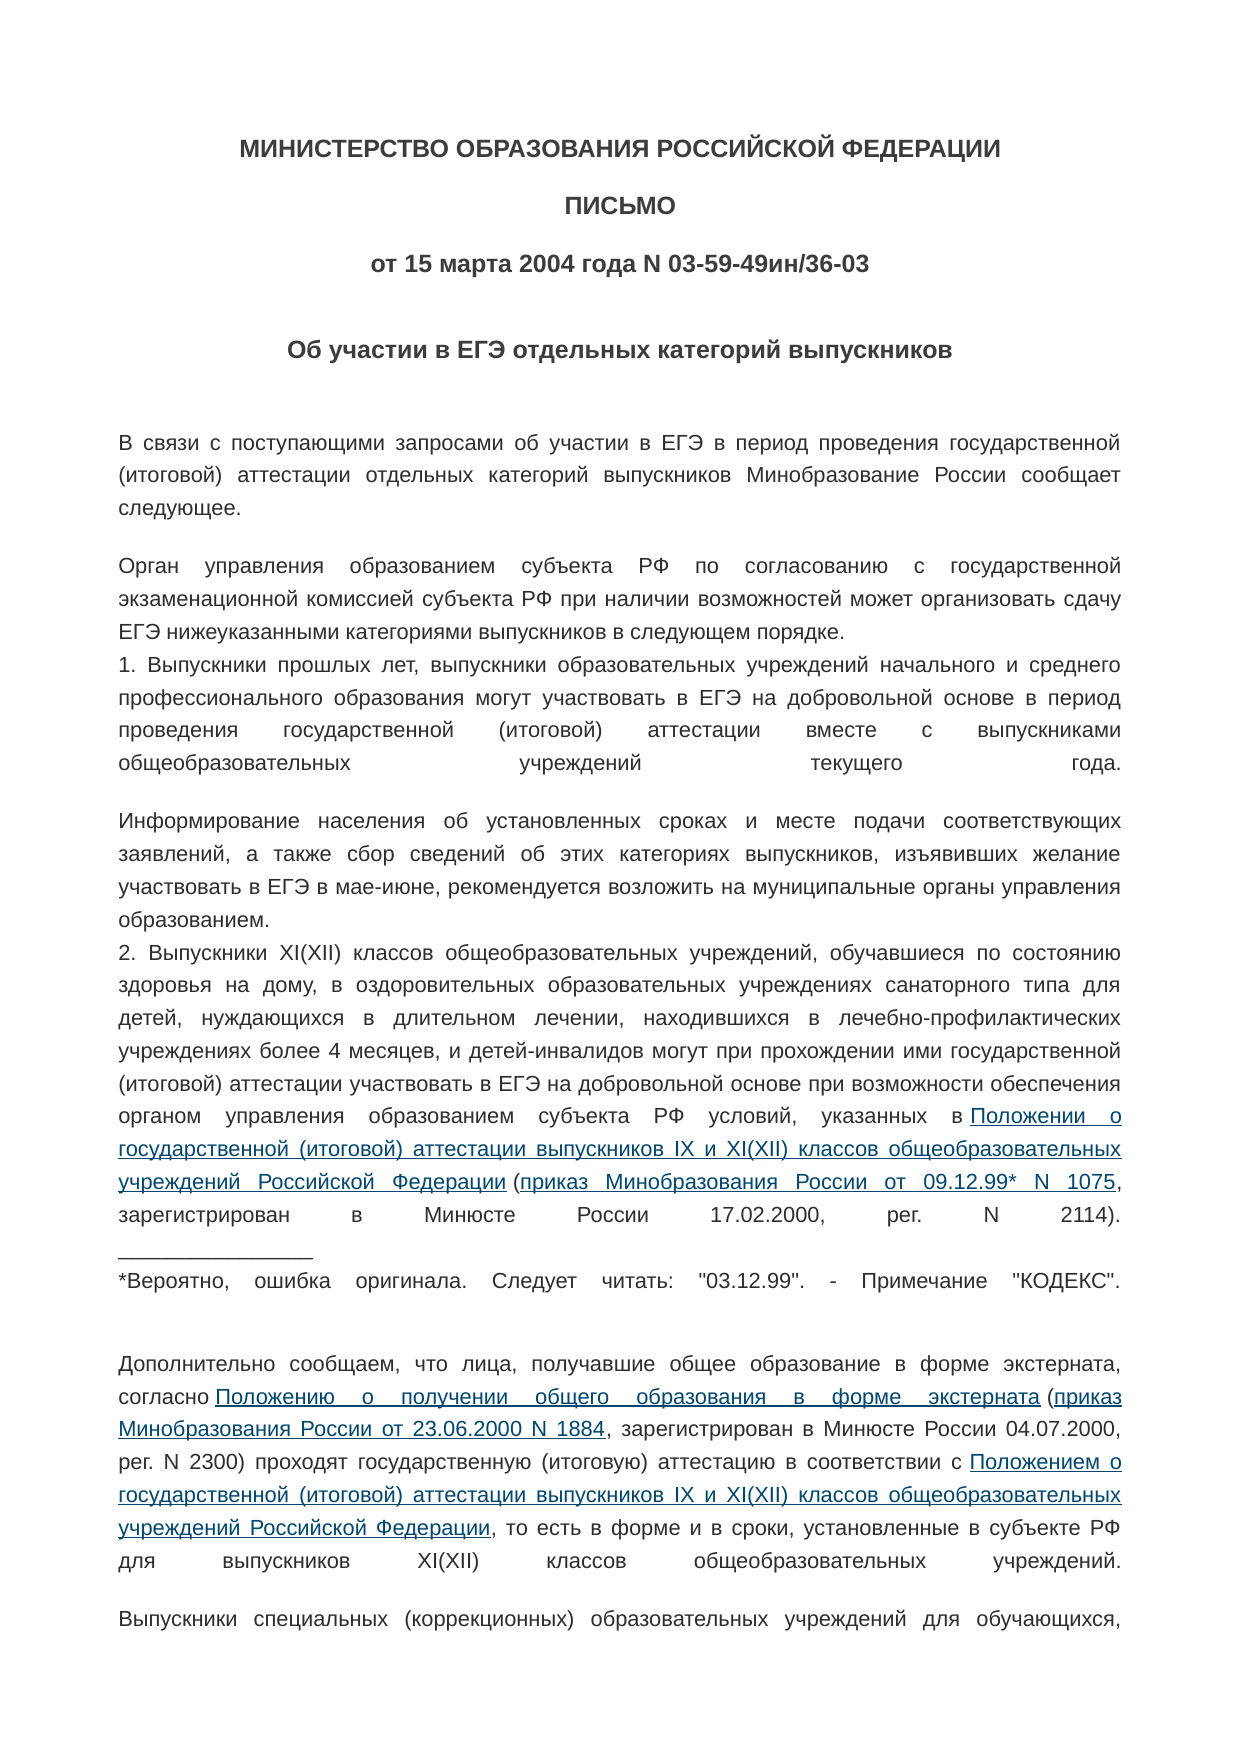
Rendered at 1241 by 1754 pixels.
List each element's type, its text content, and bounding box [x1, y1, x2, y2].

text 1. Выпускники прошлых лет, выпускники образовательных учреждений начального и среднего профессионального образования могут участвовать в ЕГЭ на добровольной основе в период проведения государственной (итоговой) аттестации вместе с выпускниками общеобразовательных учреждений текущего года. Информирование населения об установленных сроках и месте подачи соответствующих заявлений, а также сбор сведений об этих категориях выпускников, изъявивших желание участвовать в ЕГЭ в мае-июне, рекомендуется возложить на муниципальные органы управления образованием. [118, 644, 1122, 932]
text 2. Выпускники XI(XII) классов общеобразовательных учреждений, обучавшиеся по состоянию здоровья на дому, в оздоровительных образовательных учреждениях санаторного типа для детей, нуждающихся в длительном лечении, находившихся в лечебно-профилактических учреждениях более 4 месяцев, и детей-инвалидов могут при прохождении ими государственной (итоговой) аттестации участвовать в ЕГЭ на добровольной основе при возможности обеспечения органом управления образованием субъекта РФ условий, указанных в Положении о государственной (итоговой) аттестации выпускников IX и XI(XII) классов общеобразовательных [118, 932, 1122, 1158]
text учреждений Российской Федерации (приказ Минобразования России от 09.12.99* N 1075, зарегистрирован в Минюсте России 17.02.2000, рег. N 2114). ________________ *Вероятно, ошибка оригинала. Следует читать: "03.12.99". - Примечание "КОДЕКС". Дополнительно сообщаем, что лица, получавшие общее образование в форме экстерната, согласно Положению о получении общего образования в форме экстерната (приказ Минобразования России от 23.06.2000 N 1884, зарегистрирован в Минюсте России 04.07.2000, рег. N 2300) проходят государственную (итоговую) аттестацию в соответствии с Положением о государственной (итоговой) аттестации выпускников IX и XI(XII) классов общеобразовательных [118, 1159, 1122, 1504]
text МИНИСТЕРСТВО ОБРАЗОВАНИЯ РОССИЙСКОЙ ФЕДЕРАЦИИ ПИСЬМО от 15 марта 2004 года N 03-59-49ин/36-03 Об участии в ЕГЭ отдельных категорий выпускников [118, 134, 1122, 364]
text В связи с поступающими запросами об участии в ЕГЭ в период проведения государственной (итоговой) аттестации отдельных категорий выпускников Минобразование России сообщает следующее. Орган управления образованием субъекта РФ по согласованию с государственной экзаменационной комиссией субъекта РФ при наличии возможностей может организовать сдачу ЕГЭ нижеуказанными категориями выпускников в следующем порядке. [118, 372, 1122, 644]
text учреждений Российской Федерации, то есть в форме и в сроки, установленные в субъекте РФ для выпускников XI(XII) классов общеобразовательных учреждений. Выпускники специальных (коррекционных) образовательных учреждений для обучающихся, [118, 1505, 1122, 1631]
